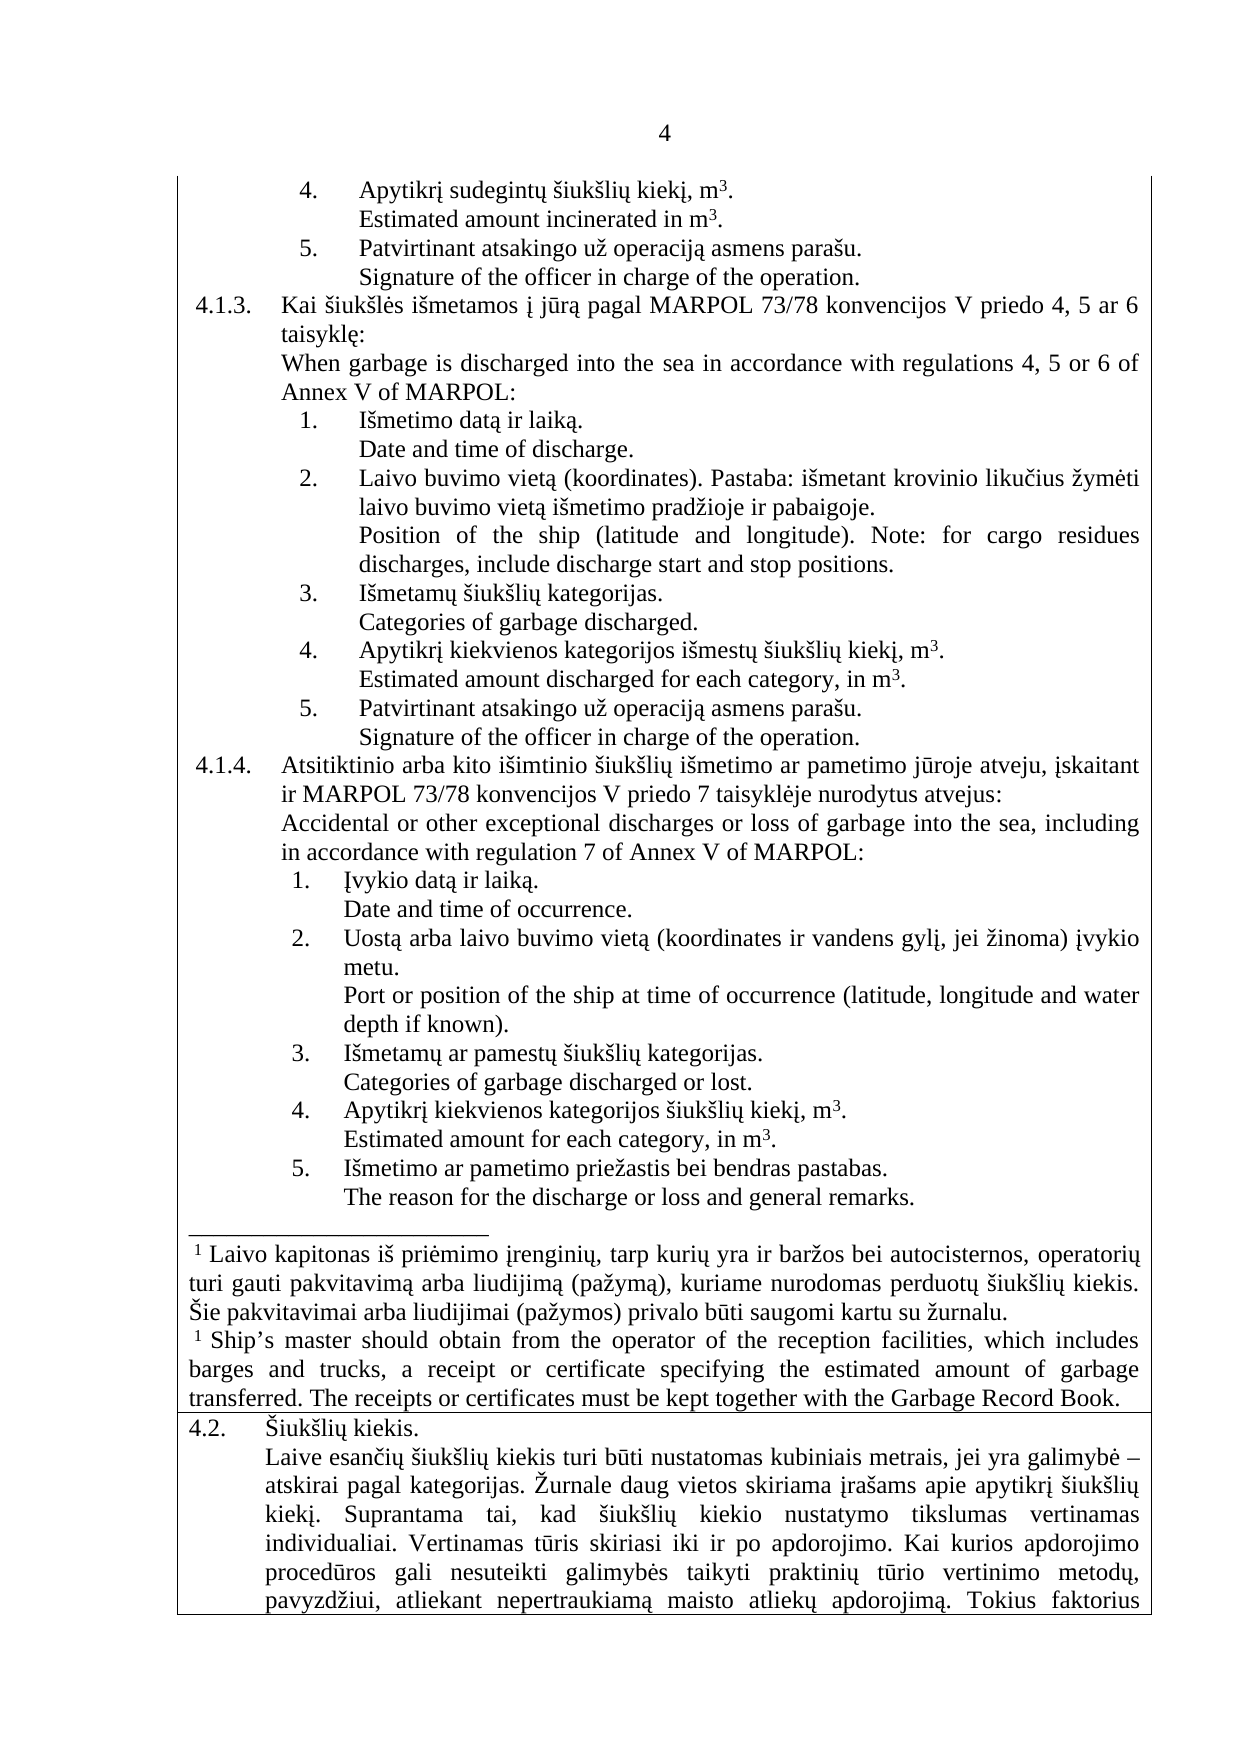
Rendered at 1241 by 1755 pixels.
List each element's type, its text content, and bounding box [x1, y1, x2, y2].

table_cell [178, 1038, 269, 1096]
table_cell [178, 233, 269, 291]
table_cell [178, 463, 269, 578]
table_cell [178, 866, 269, 923]
table_cell Įvykio datą ir laiką. Date and time of occurrence. [332, 866, 1151, 923]
table_cell Uostą arba laivo buvimo vietą (koordinates ir vandens gylį, jei žinoma) įvykio metu. Port or position of the ship at time of occurrence (latitude, longitude and water depth if known). [332, 923, 1151, 1038]
table_cell [178, 1153, 269, 1211]
table_cell 4.2. [178, 1413, 254, 1614]
table_cell 4.1.3. [178, 291, 269, 406]
table_cell Išmetimo ar pametimo priežastis bei bendras pastabas. The reason for the discharge or loss and general remarks. [332, 1153, 1151, 1211]
table_cell 4.1.4. [178, 751, 269, 866]
table_cell Patvirtinant atsakingo už operaciją asmens parašu. Signature of the officer in charge of the operation. [347, 693, 1151, 751]
table_cell Patvirtinant atsakingo už operaciją asmens parašu. Signature of the officer in charge of the operation. [347, 233, 1151, 291]
table_cell [178, 578, 269, 636]
table_cell 4. [270, 176, 347, 233]
table_cell [178, 636, 269, 693]
table_cell 3. [270, 1038, 332, 1096]
table_cell Išmetamų šiukšlių kategorijas. Categories of garbage discharged. [347, 578, 1151, 636]
table_cell 1. [270, 406, 347, 463]
table_cell Atsitiktinio arba kito išimtinio šiukšlių išmetimo ar pametimo jūroje atveju, įskaitant ir MARPOL 73/78 konvencijos V priedo 7 taisyklėje nurodytus atvejus: Accidental or other exceptional discharges or loss of garbage into the sea, including in accordance with regulation 7 of Annex V of MARPOL: [270, 751, 1151, 866]
table_cell 5. [270, 1153, 332, 1211]
table_cell 4. [270, 636, 347, 693]
table_cell Kai šiukšlės išmetamos į jūrą pagal MARPOL 73/78 konvencijos V priedo 4, 5 ar 6 taisyklę: When garbage is discharged into the sea in accordance with regulations 4, 5 or 6 of Annex V of MARPOL: [270, 291, 1151, 406]
table_cell [178, 406, 269, 463]
table_cell Išmetimo datą ir laiką. Date and time of discharge. [347, 406, 1151, 463]
table_cell ________________________ 1 Laivo kapitonas iš priėmimo įrenginių, tarp kurių yra ir baržos bei autocisternos, operatorių turi gauti pakvitavimą arba liudijimą (pažymą), kuriame nurodomas perduotų šiukšlių kiekis. Šie pakvitavimai arba liudijimai (pažymos) privalo būti saugomi kartu su žurnalu. 1 Ship’s master should obtain from the operator of the reception facilities, which includes barges and trucks, a receipt or certificate specifying the estimated amount of garbage transferred. The receipts or certificates must be kept together with the Garbage Record Book. [178, 1211, 1151, 1412]
table_cell [178, 1096, 269, 1153]
table_cell 2. [270, 463, 347, 578]
table_cell Apytikrį kiekvienos kategorijos išmestų šiukšlių kiekį, m3. Estimated amount discharged for each category, in m3. [347, 636, 1151, 693]
table_cell Laivo buvimo vietą (koordinates). Pastaba: išmetant krovinio likučius žymėti laivo buvimo vietą išmetimo pradžioje ir pabaigoje. Position of the ship (latitude and longitude). Note: for cargo residues discharges, include discharge start and stop positions. [347, 463, 1151, 578]
table_cell Apytikrį sudegintų šiukšlių kiekį, m3. Estimated amount incinerated in m3. [347, 176, 1151, 233]
table_cell Šiukšlių kiekis. Laive esančių šiukšlių kiekis turi būti nustatomas kubiniais metrais, jei yra galimybė – atskirai pagal kategorijas. Žurnale daug vietos skiriama įrašams apie apytikrį šiukšlių kiekį. Suprantama tai, kad šiukšlių kiekio nustatymo tikslumas vertinamas individualiai. Vertinamas tūris skiriasi iki ir po apdorojimo. Kai kurios apdorojimo procedūros gali nesuteikti galimybės taikyti praktinių tūrio vertinimo metodų, pavyzdžiui, atliekant nepertraukiamą maisto atliekų apdorojimą. Tokius faktorius [254, 1413, 1151, 1614]
table_cell 5. [270, 233, 347, 291]
table_cell 1. [270, 866, 332, 923]
table_cell 4. [270, 1096, 332, 1153]
table_cell [178, 693, 269, 751]
table_cell 5. [270, 693, 347, 751]
table_cell [178, 176, 269, 233]
table_cell Išmetamų ar pamestų šiukšlių kategorijas. Categories of garbage discharged or lost. [332, 1038, 1151, 1096]
table_cell Apytikrį kiekvienos kategorijos šiukšlių kiekį, m3. Estimated amount for each category, in m3. [332, 1096, 1151, 1153]
table_cell 2. [270, 923, 332, 1038]
table_cell 3. [270, 578, 347, 636]
table_cell [178, 923, 269, 1038]
